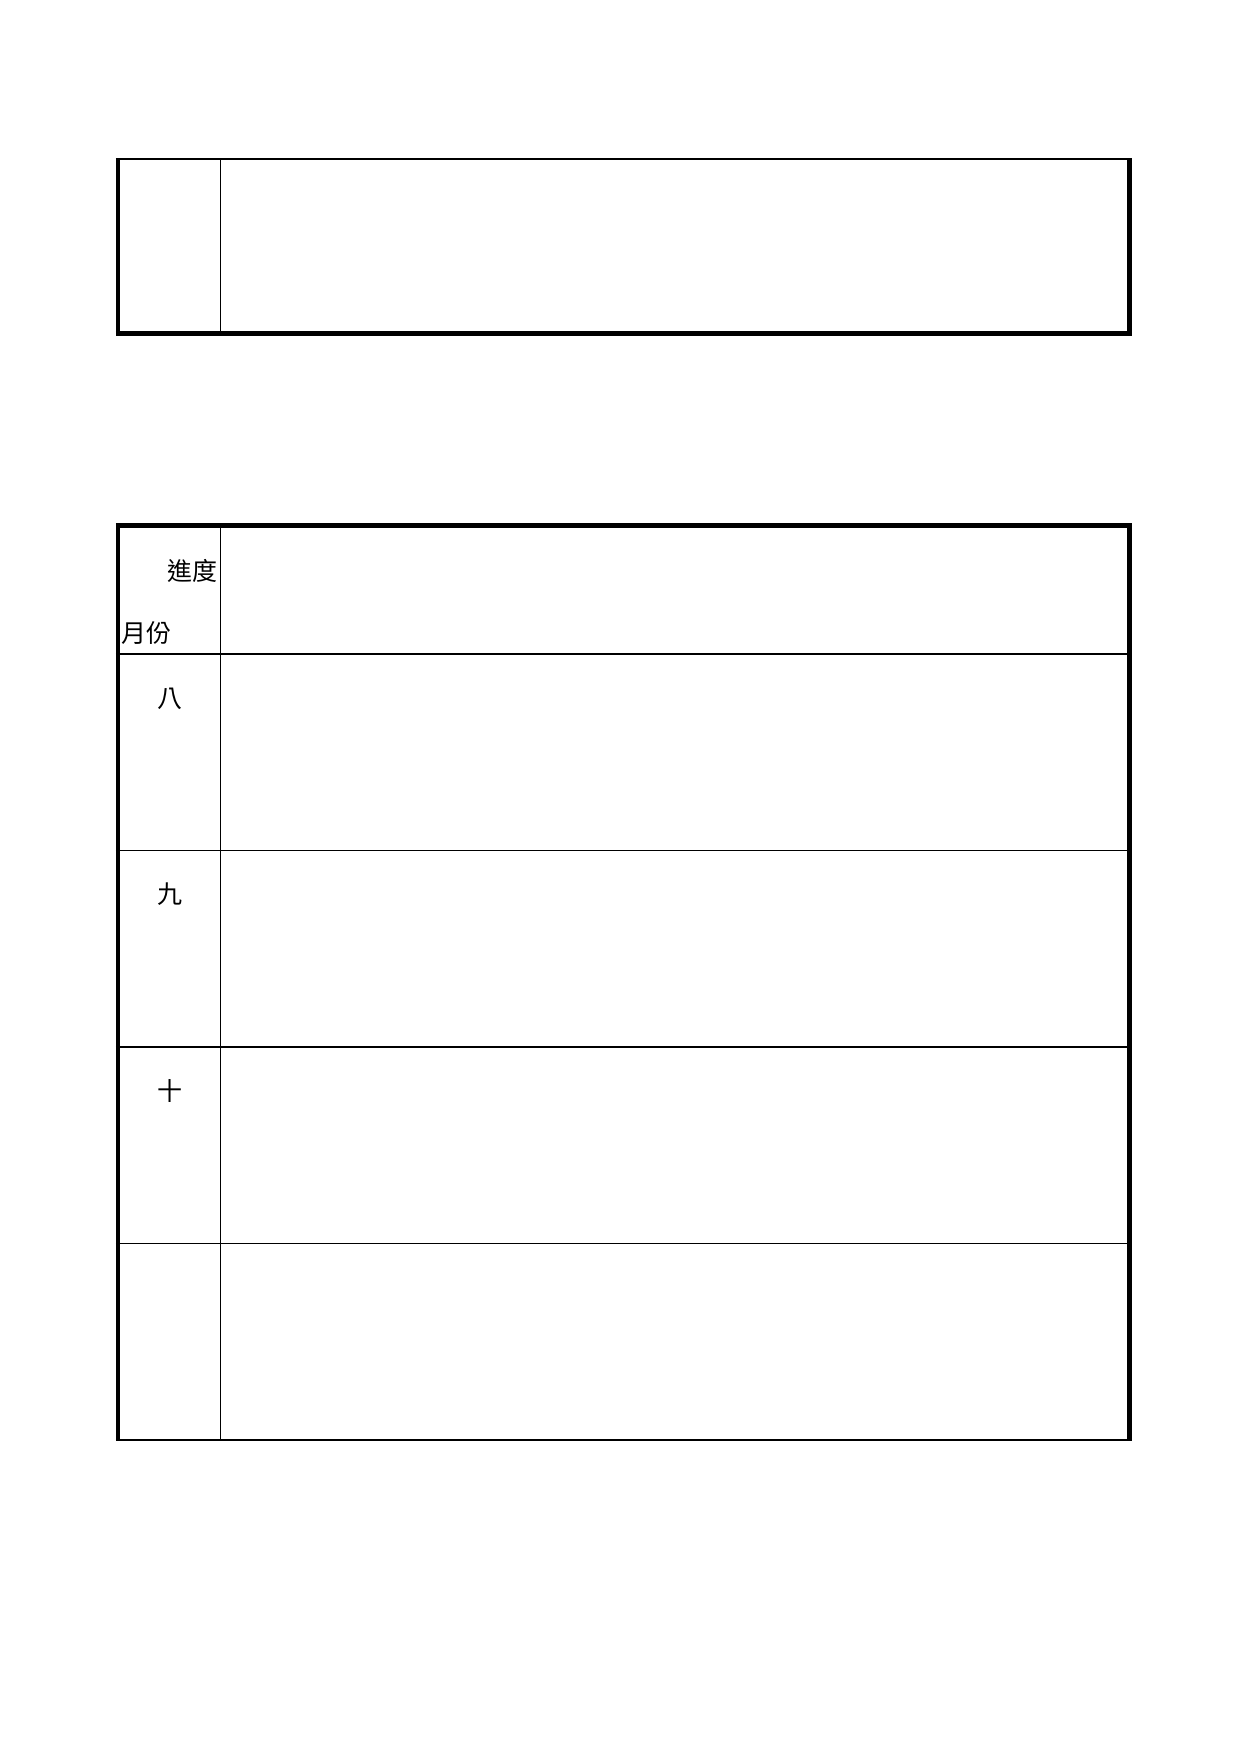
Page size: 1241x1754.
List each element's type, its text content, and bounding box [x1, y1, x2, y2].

table_header [221, 528, 1127, 653]
table_cell [221, 851, 1127, 1046]
table_header 進度 月份 [120, 528, 220, 653]
table_cell 九 [120, 851, 220, 1046]
table_cell [221, 1244, 1127, 1439]
table_cell [221, 1048, 1127, 1243]
table_cell [221, 655, 1127, 849]
table_cell 八 [120, 655, 220, 849]
table_cell [120, 160, 220, 331]
table_cell 十 [120, 1048, 220, 1243]
table_cell [221, 160, 1127, 331]
table_cell [120, 1244, 220, 1439]
